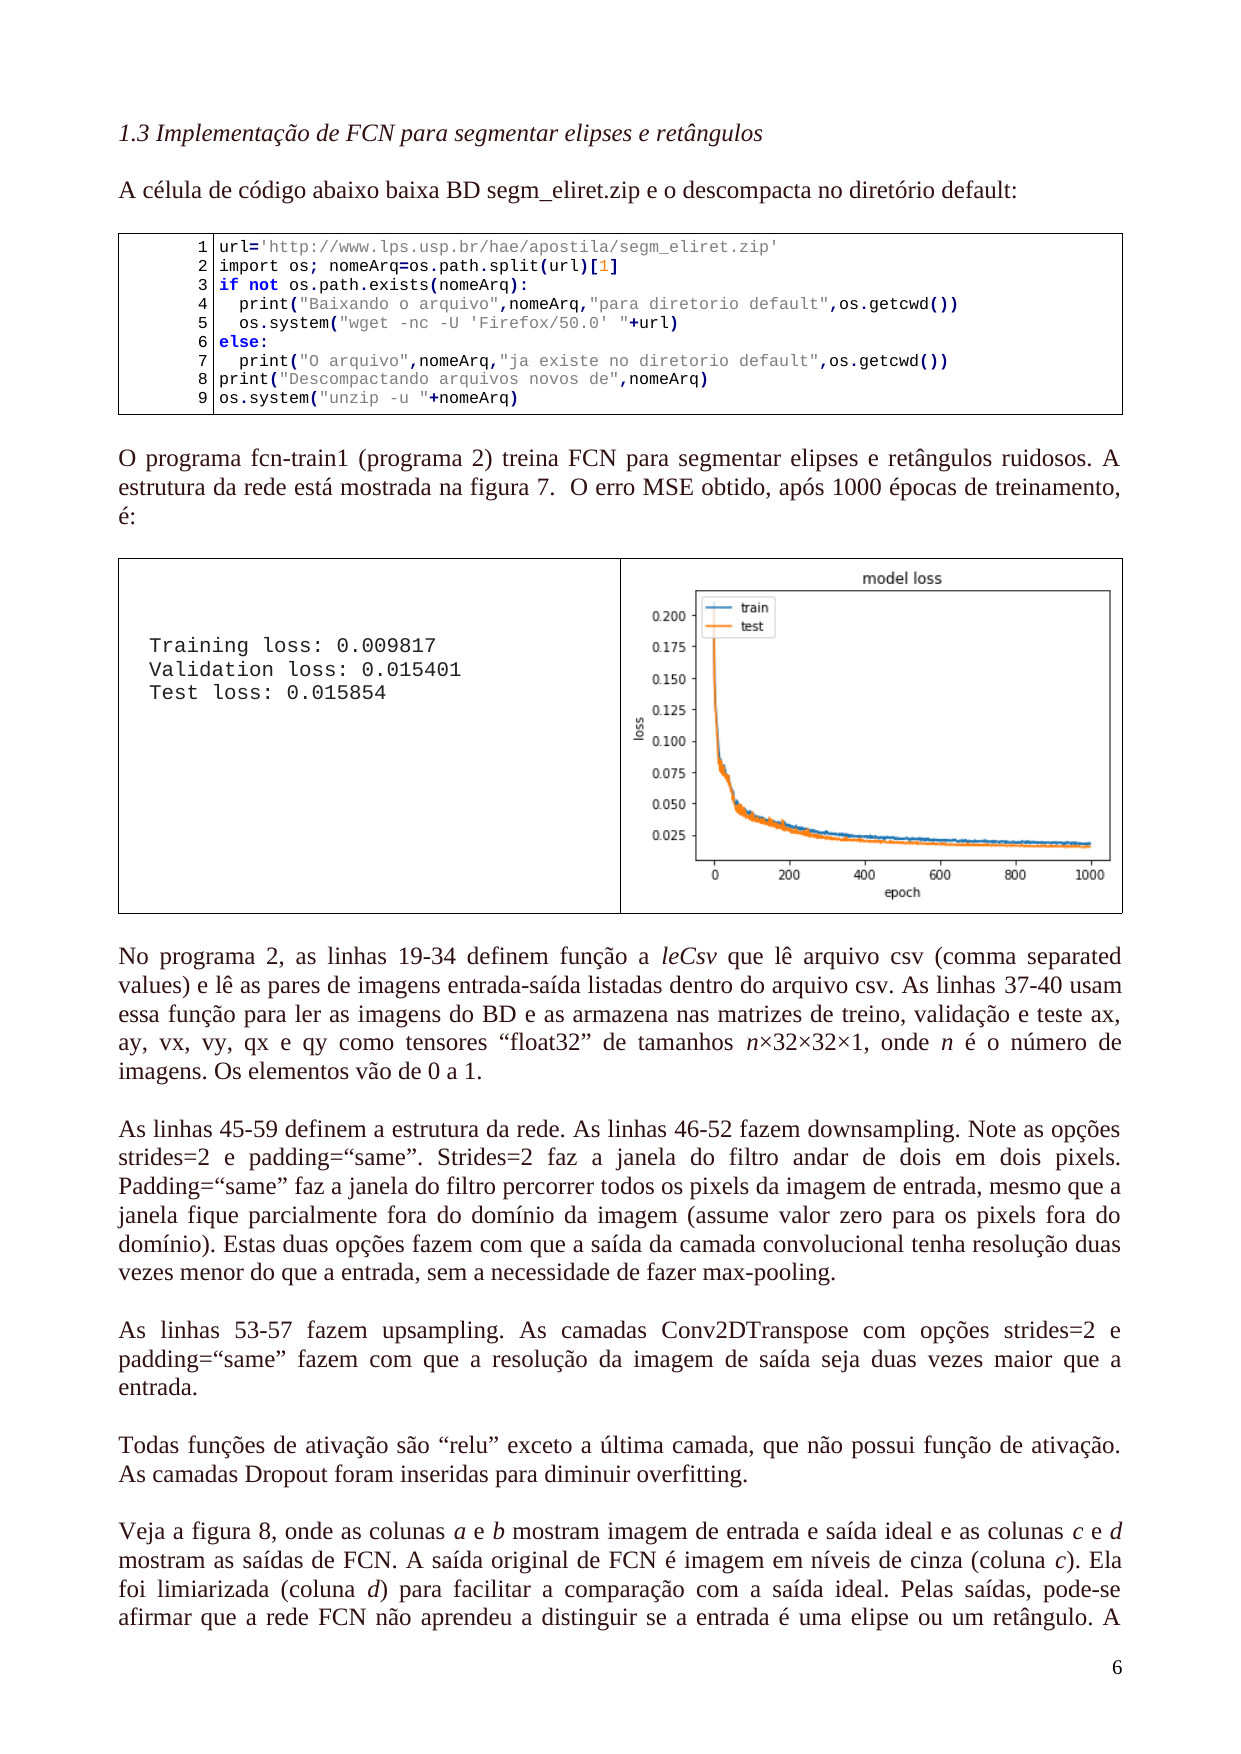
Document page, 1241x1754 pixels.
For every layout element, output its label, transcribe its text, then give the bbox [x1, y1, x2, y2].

table_header 1 2 3 4 5 6 7 8 9 [119, 234, 213, 414]
text O programa fcn-train1 (programa 2) treina FCN para segmentar elipses e retângulos ruidosos. A estrutura da rede está mostrada na figura 7. O erro MSE obtido, após 1000 épocas de treinamento, é: [118, 443, 1122, 529]
table_header Training loss: 0.009817 Validation loss: 0.015401 Test loss: 0.015854 [119, 559, 620, 912]
text A célula de código abaixo baixa BD segm_eliret.zip e o descompacta no diretório default: [118, 176, 1122, 204]
text As linhas 45-59 definem a estrutura da rede. As linhas 46-52 fazem downsampling. Note as opções strides=2 e padding=“same”. Strides=2 faz a janela do filtro andar de dois em dois pixels. Padding=“same” faz a janela do filtro percorrer todos os pixels da imagem de entrada, mesmo que a janela fique parcialmente fora do domínio da imagem (assume valor zero para os pixels fora do domínio). Estas duas opções fazem com que a saída da camada convolucional tenha resolução duas vezes menor do que a entrada, sem a necessidade de fazer max-pooling. [118, 1114, 1122, 1286]
text No programa 2, as linhas 19-34 definem função a leCsv que lê arquivo csv (comma separated values) e lê as pares de imagens entrada-saída listadas dentro do arquivo csv. As linhas 37-40 usam essa função para ler as imagens do BD e as armazena nas matrizes de treino, validação e teste ax, ay, vx, vy, qx e qy como tensores “float32” de tamanhos n×32×32×1, onde n é o número de imagens. Os elementos vão de 0 a 1. [118, 941, 1122, 1085]
text As linhas 53-57 fazem upsampling. As camadas Conv2DTranspose com opções strides=2 e padding=“same” fazem com que a resolução da imagem de saída seja duas vezes maior que a entrada. [118, 1315, 1122, 1401]
table_header [621, 559, 1122, 912]
text 1.3 Implementação de FCN para segmentar elipses e retângulos [118, 118, 1122, 147]
picture [625, 564, 1117, 907]
text Todas funções de ativação são “relu” exceto a última camada, que não possui função de ativação. As camadas Dropout foram inseridas para diminuir overfitting. [118, 1430, 1122, 1487]
table_header url='http://www.lps.usp.br/hae/apostila/segm_eliret.zip' import os; nomeArq=os.path.split(url)[1] if not os.path.exists(nomeArq): print("Baixando o arquivo",nomeArq,"para diretorio default",os.getcwd()) os.system("wget -nc -U 'Firefox/50.0' "+url) else: print("O arquivo",nomeArq,"ja existe no diretorio default",os.getcwd()) print("Descompactando arquivos novos de",nomeArq) os.system("unzip -u "+nomeArq) [214, 234, 1122, 414]
text Veja a figura 8, onde as colunas a e b mostram imagem de entrada e saída ideal e as colunas c e d mostram as saídas de FCN. A saída original de FCN é imagem em níveis de cinza (coluna c). Ela foi limiarizada (coluna d) para facilitar a comparação com a saída ideal. Pelas saídas, pode-se afirmar que a rede FCN não aprendeu a distinguir se a entrada é uma elipse ou um retângulo. A [118, 1516, 1122, 1631]
